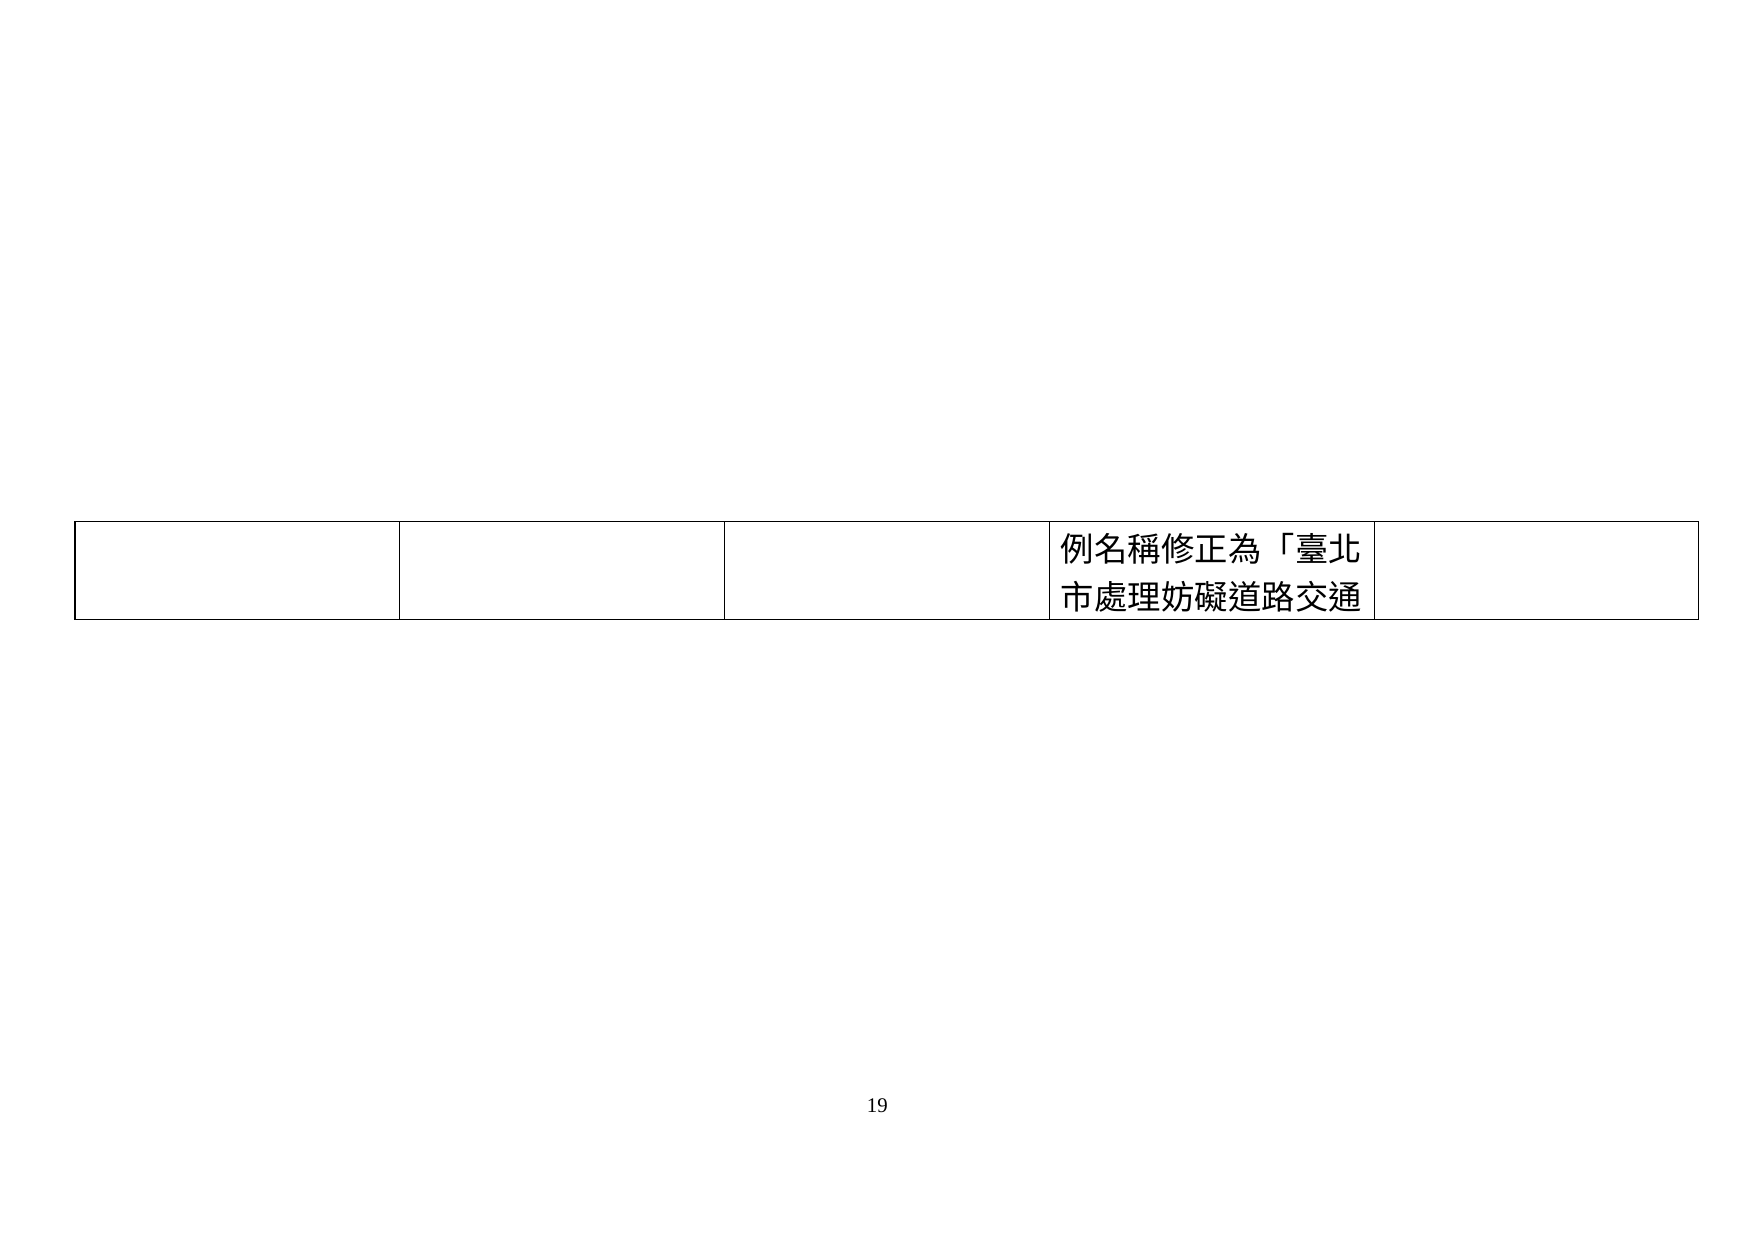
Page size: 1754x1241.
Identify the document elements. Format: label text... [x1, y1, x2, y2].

table_cell [400, 522, 724, 619]
table_cell [725, 522, 1049, 619]
table_cell [76, 522, 399, 619]
table_cell 例名稱修正為「臺北市處理妨礙道路交通 [1050, 522, 1374, 619]
table_cell [1375, 522, 1698, 619]
